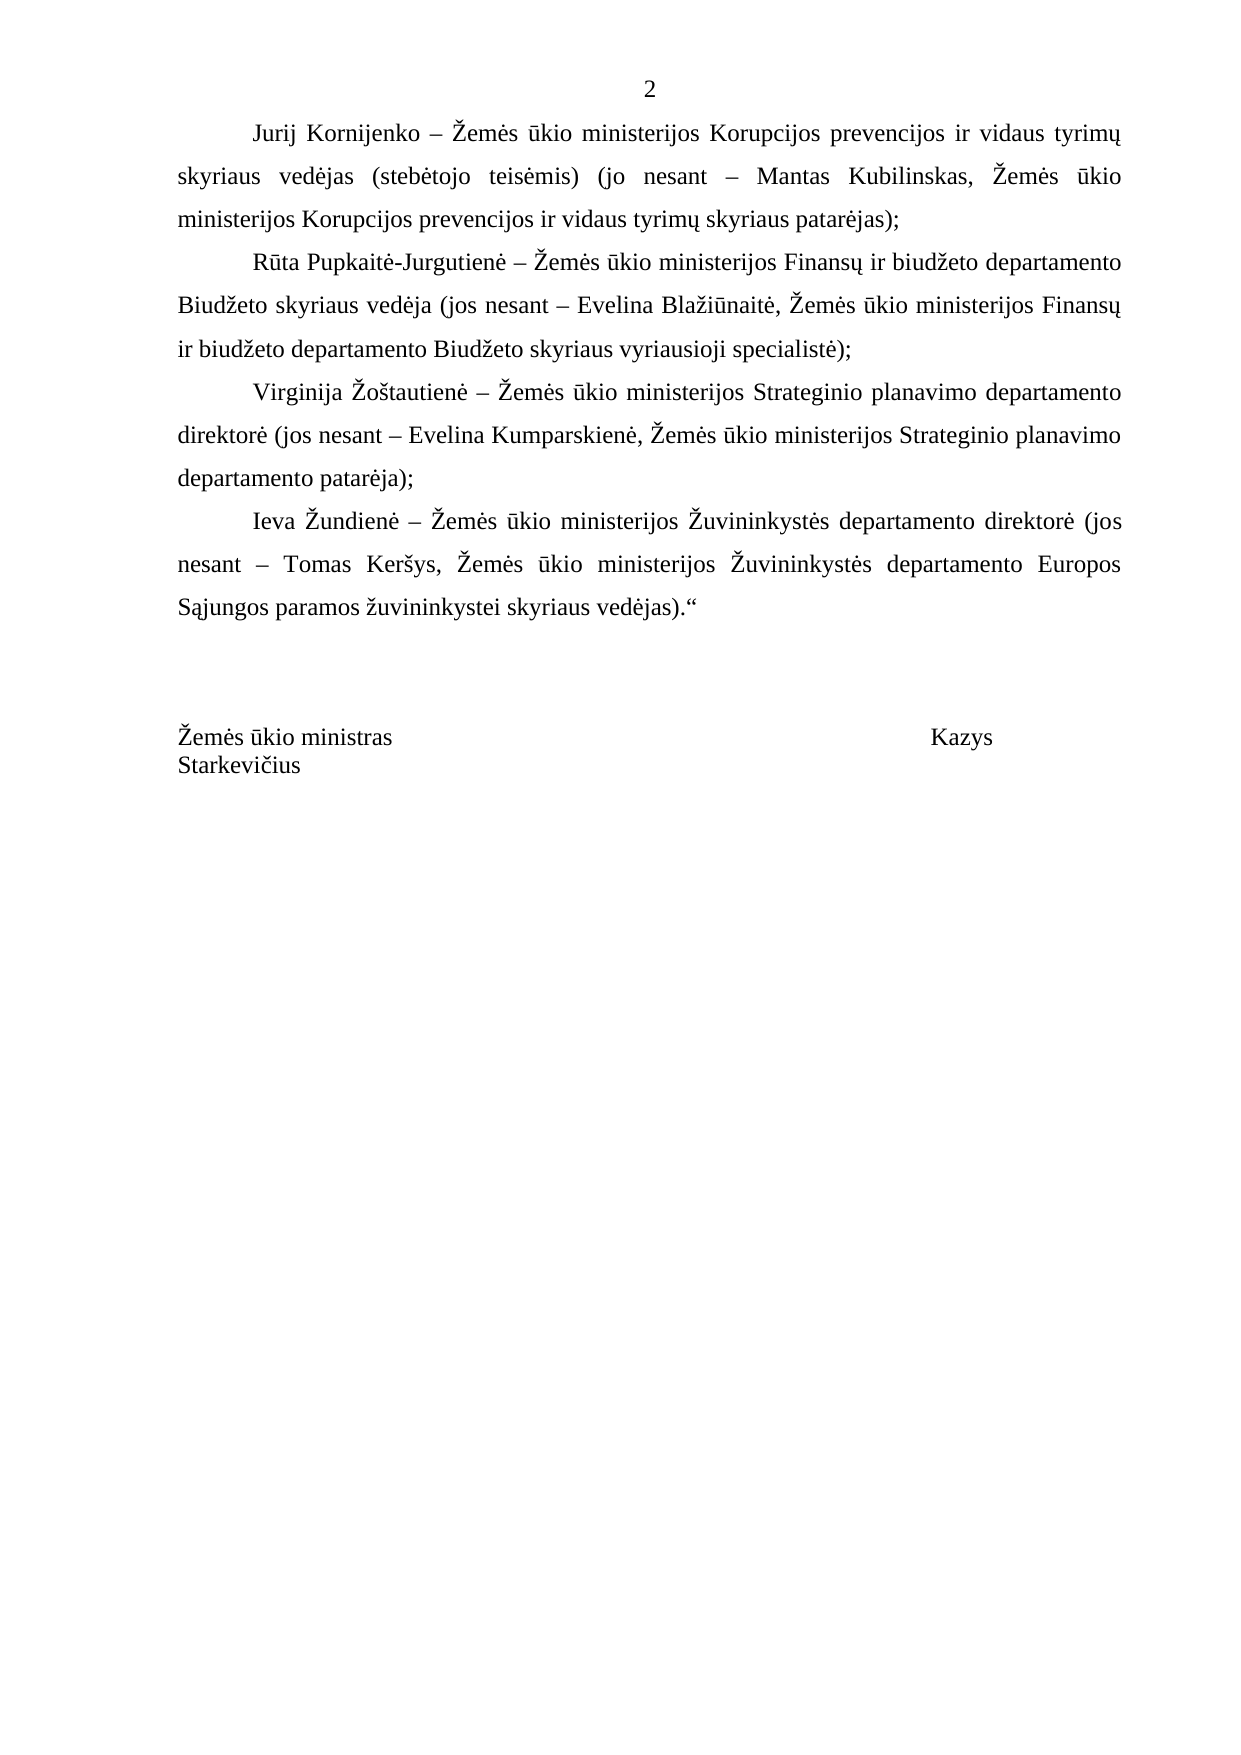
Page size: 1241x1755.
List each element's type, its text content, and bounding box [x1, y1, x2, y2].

text Jurij Kornijenko – Žemės ūkio ministerijos Korupcijos prevencijos ir vidaus tyrimų skyriaus vedėjas (stebėtojo teisėmis) (jo nesant – Mantas Kubilinskas, Žemės ūkio ministerijos Korupcijos prevencijos ir vidaus tyrimų skyriaus patarėjas); [177, 118, 1122, 233]
text Žemės ūkio ministras Kazys Starkevičius [177, 722, 1122, 779]
text Rūta Pupkaitė-Jurgutienė – Žemės ūkio ministerijos Finansų ir biudžeto departamento Biudžeto skyriaus vedėja (jos nesant – Evelina Blažiūnaitė, Žemės ūkio ministerijos Finansų ir biudžeto departamento Biudžeto skyriaus vyriausioji specialistė); [177, 247, 1122, 362]
text Virginija Žoštautienė – Žemės ūkio ministerijos Strateginio planavimo departamento direktorė (jos nesant – Evelina Kumparskienė, Žemės ūkio ministerijos Strateginio planavimo departamento patarėja); [177, 377, 1122, 492]
text Ieva Žundienė – Žemės ūkio ministerijos Žuvininkystės departamento direktorė (jos nesant – Tomas Keršys, Žemės ūkio ministerijos Žuvininkystės departamento Europos Sąjungos paramos žuvininkystei skyriaus vedėjas).“ [177, 506, 1122, 621]
